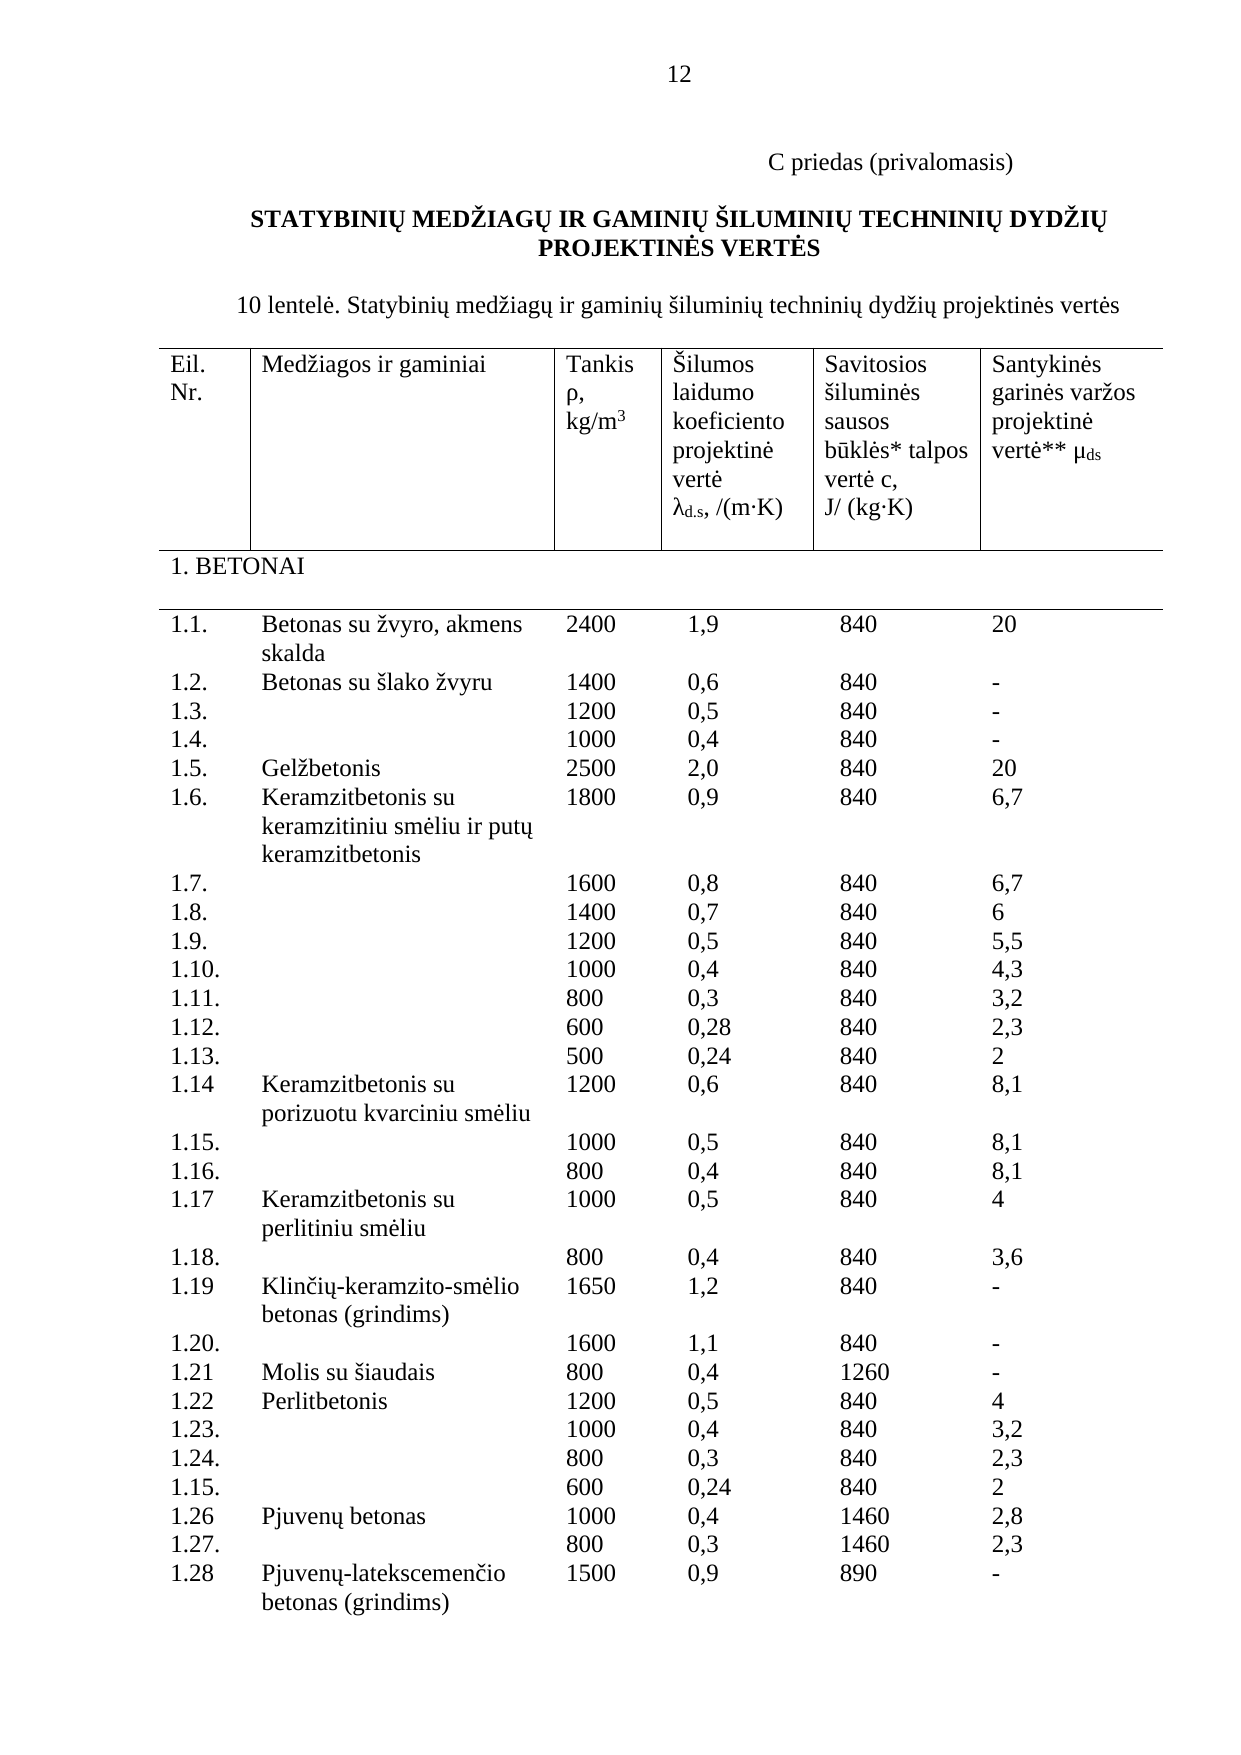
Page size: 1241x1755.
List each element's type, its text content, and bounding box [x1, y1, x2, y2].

table_cell 840 [828, 782, 980, 868]
table_cell 6 [980, 897, 1163, 926]
table_cell 1.3. [159, 696, 250, 724]
table_cell 0,3 [676, 1443, 828, 1472]
table_cell 1.22 [159, 1386, 250, 1414]
table_cell Betonas su žvyro, akmens skalda [250, 610, 554, 667]
table_cell Gelžbetonis [250, 753, 554, 782]
table_cell 1.8. [159, 897, 250, 926]
table_header Savitosios šiluminės sausos būklės* talpos vertė c, J/ (kg∙K) [814, 349, 980, 521]
table_cell 1.15. [159, 1127, 250, 1156]
table_cell 2400 [555, 610, 676, 667]
table_cell [251, 521, 554, 550]
table_cell 840 [828, 667, 980, 696]
table_cell 840 [828, 725, 980, 753]
table_cell 800 [555, 1242, 676, 1271]
table_cell 840 [828, 868, 980, 897]
table_cell 0,4 [676, 1156, 828, 1184]
table_header Eil. Nr. [159, 349, 250, 521]
table_cell [250, 1012, 554, 1041]
table_cell 840 [828, 897, 980, 926]
table_cell 840 [828, 1185, 980, 1242]
table_cell 500 [555, 1041, 676, 1069]
table_cell 1.13. [159, 1041, 250, 1069]
table_cell 1000 [555, 955, 676, 983]
table_cell 1.16. [159, 1156, 250, 1184]
table_cell 1. BETONAI [159, 551, 1163, 580]
table_cell - [980, 1328, 1163, 1357]
table_cell 0,5 [676, 1185, 828, 1242]
table_cell 840 [828, 1415, 980, 1443]
table_cell 600 [555, 1472, 676, 1501]
table_cell 0,5 [676, 926, 828, 954]
table_cell 840 [828, 696, 980, 724]
table_cell 1.4. [159, 725, 250, 753]
table_cell 1,1 [676, 1328, 828, 1357]
table_cell 840 [828, 955, 980, 983]
text STATYBINIŲ MEDŽIAGŲ IR GAMINIŲ ŠILUMINIŲ TECHNINIŲ DYDŽIŲ PROJEKTINĖS VERTĖS [177, 204, 1181, 262]
table_cell 800 [555, 983, 676, 1012]
table_cell 1600 [555, 1328, 676, 1357]
table_cell 0,3 [676, 983, 828, 1012]
table_cell 1000 [555, 1185, 676, 1242]
table_cell 1000 [555, 725, 676, 753]
table_cell [250, 1415, 554, 1443]
table_cell [250, 926, 554, 954]
table_cell [159, 580, 250, 608]
table_cell [250, 1472, 554, 1501]
table_cell 3,2 [980, 1415, 1163, 1443]
table_cell 1800 [555, 782, 676, 868]
table_cell 1.5. [159, 753, 250, 782]
table_cell 0,5 [676, 1386, 828, 1414]
table_cell 1.2. [159, 667, 250, 696]
table_cell 0,6 [676, 667, 828, 696]
table_cell 1.24. [159, 1443, 250, 1472]
table_cell 0,24 [676, 1472, 828, 1501]
table_cell 1.23. [159, 1415, 250, 1443]
table_cell [250, 983, 554, 1012]
table_cell 1.7. [159, 868, 250, 897]
table_cell 0,5 [676, 696, 828, 724]
table_cell 2,3 [980, 1012, 1163, 1041]
table_cell [555, 580, 676, 608]
table_cell 1000 [555, 1127, 676, 1156]
table_cell 840 [828, 1386, 980, 1414]
table_cell - [980, 667, 1163, 696]
table_cell [250, 1443, 554, 1472]
table_cell Pjuvenų-latekscemenčio betonas (grindims) [250, 1558, 554, 1616]
table_header Santykinės garinės varžos projektinė vertė** μds [981, 349, 1163, 521]
table_cell [662, 521, 813, 550]
table_cell - [980, 1558, 1163, 1616]
table_cell 20 [980, 610, 1163, 667]
table_header Tankis ρ, kg/m3 [555, 349, 661, 521]
table_cell 1.18. [159, 1242, 250, 1271]
table_cell 800 [555, 1530, 676, 1558]
table_cell Pjuvenų betonas [250, 1501, 554, 1529]
table_cell 1.1. [159, 610, 250, 667]
table_cell 840 [828, 1472, 980, 1501]
table_cell 1460 [828, 1530, 980, 1558]
text 10 lentelė. Statybinių medžiagų ir gaminių šiluminių techninių dydžių projektinės vertės [177, 291, 1181, 319]
table_cell 0,7 [676, 897, 828, 926]
table_cell - [980, 1357, 1163, 1386]
table_cell 1200 [555, 1386, 676, 1414]
table_cell Klinčių-keramzito-smėlio betonas (grindims) [250, 1271, 554, 1328]
table_cell 4 [980, 1386, 1163, 1414]
table_cell 1.10. [159, 955, 250, 983]
table_cell [250, 955, 554, 983]
table_cell Betonas su šlako žvyru [250, 667, 554, 696]
table_cell 2,0 [676, 753, 828, 782]
table_cell 1.19 [159, 1271, 250, 1328]
table_cell 840 [828, 1242, 980, 1271]
table_cell 800 [555, 1357, 676, 1386]
table_cell 800 [555, 1156, 676, 1184]
table_cell 1.20. [159, 1328, 250, 1357]
table_cell [828, 580, 980, 608]
table_cell 0,3 [676, 1530, 828, 1558]
table_cell 0,24 [676, 1041, 828, 1069]
table_cell [250, 1242, 554, 1271]
table_cell 1260 [828, 1357, 980, 1386]
table_cell 8,1 [980, 1127, 1163, 1156]
table_cell 2 [980, 1041, 1163, 1069]
table_cell 1.21 [159, 1357, 250, 1386]
table_cell 0,4 [676, 725, 828, 753]
table_cell 2,3 [980, 1530, 1163, 1558]
table_cell [250, 580, 554, 608]
table_cell 840 [828, 1041, 980, 1069]
table_cell 840 [828, 1070, 980, 1127]
table_cell 1.15. [159, 1472, 250, 1501]
table_cell [250, 1041, 554, 1069]
table_cell 0,4 [676, 1415, 828, 1443]
table_cell [250, 1530, 554, 1558]
table_cell - [980, 1271, 1163, 1328]
table_cell 5,5 [980, 926, 1163, 954]
table_cell 840 [828, 926, 980, 954]
table_cell 1460 [828, 1501, 980, 1529]
table_cell [981, 521, 1163, 550]
table_cell 1200 [555, 926, 676, 954]
table_cell 1.28 [159, 1558, 250, 1616]
table_cell [555, 521, 661, 550]
table_cell 1650 [555, 1271, 676, 1328]
table_cell 1.6. [159, 782, 250, 868]
table_cell Keramzitbetonis su keramzitiniu smėliu ir putų keramzitbetonis [250, 782, 554, 868]
table_cell 3,6 [980, 1242, 1163, 1271]
table_cell 1.27. [159, 1530, 250, 1558]
table_cell 4 [980, 1185, 1163, 1242]
table_cell 2,8 [980, 1501, 1163, 1529]
table_cell 1.12. [159, 1012, 250, 1041]
table_cell 8,1 [980, 1070, 1163, 1127]
table_cell 6,7 [980, 868, 1163, 897]
table_cell 1500 [555, 1558, 676, 1616]
table_cell [250, 868, 554, 897]
table_cell [250, 897, 554, 926]
table_cell 1.26 [159, 1501, 250, 1529]
table_cell 8,1 [980, 1156, 1163, 1184]
table_cell 0,4 [676, 955, 828, 983]
text C priedas (privalomasis) [177, 147, 1181, 176]
table_cell 1600 [555, 868, 676, 897]
table_cell 840 [828, 753, 980, 782]
table_cell 20 [980, 753, 1163, 782]
table_cell Molis su šiaudais [250, 1357, 554, 1386]
table_cell 0,4 [676, 1501, 828, 1529]
table_cell Keramzitbetonis su perlitiniu smėliu [250, 1185, 554, 1242]
table_cell - [980, 725, 1163, 753]
table_cell [250, 1127, 554, 1156]
table_cell 1200 [555, 696, 676, 724]
table_cell [250, 696, 554, 724]
table_cell 840 [828, 1328, 980, 1357]
table_cell 4,3 [980, 955, 1163, 983]
table_cell 1400 [555, 897, 676, 926]
table_cell 1200 [555, 1070, 676, 1127]
table_cell 840 [828, 1156, 980, 1184]
table_cell 1,2 [676, 1271, 828, 1328]
table_cell [159, 521, 250, 550]
table_cell 1.14 [159, 1070, 250, 1127]
table_cell [250, 725, 554, 753]
table_cell 600 [555, 1012, 676, 1041]
table_cell 0,6 [676, 1070, 828, 1127]
table_cell 0,8 [676, 868, 828, 897]
table_cell [676, 580, 828, 608]
table_header Medžiagos ir gaminiai [251, 349, 554, 521]
table_cell 2 [980, 1472, 1163, 1501]
table_cell [250, 1156, 554, 1184]
table_cell [980, 580, 1163, 608]
table_cell 840 [828, 1271, 980, 1328]
table_cell 840 [828, 610, 980, 667]
table_cell 0,9 [676, 782, 828, 868]
table_cell 840 [828, 1127, 980, 1156]
table_cell 0,4 [676, 1357, 828, 1386]
table_cell [814, 521, 980, 550]
table_header Šilumos laidumo koeficiento projektinė vertė λd.s, /(m∙K) [662, 349, 813, 521]
table_cell 6,7 [980, 782, 1163, 868]
table_cell 0,28 [676, 1012, 828, 1041]
table_cell 1.11. [159, 983, 250, 1012]
table_cell Keramzitbetonis su porizuotu kvarciniu smėliu [250, 1070, 554, 1127]
table_cell 3,2 [980, 983, 1163, 1012]
table_cell 840 [828, 1443, 980, 1472]
table_cell 800 [555, 1443, 676, 1472]
table_cell [250, 1328, 554, 1357]
table_cell 1000 [555, 1415, 676, 1443]
table_cell 0,5 [676, 1127, 828, 1156]
table_cell Perlitbetonis [250, 1386, 554, 1414]
table_cell 2,3 [980, 1443, 1163, 1472]
table_cell 840 [828, 1012, 980, 1041]
table_cell 1.17 [159, 1185, 250, 1242]
table_cell - [980, 696, 1163, 724]
table_cell 1000 [555, 1501, 676, 1529]
table_cell 0,4 [676, 1242, 828, 1271]
table_cell 890 [828, 1558, 980, 1616]
table_cell 840 [828, 983, 980, 1012]
table_cell 1400 [555, 667, 676, 696]
table_cell 1.9. [159, 926, 250, 954]
table_cell 2500 [555, 753, 676, 782]
table_cell 0,9 [676, 1558, 828, 1616]
table_cell 1,9 [676, 610, 828, 667]
